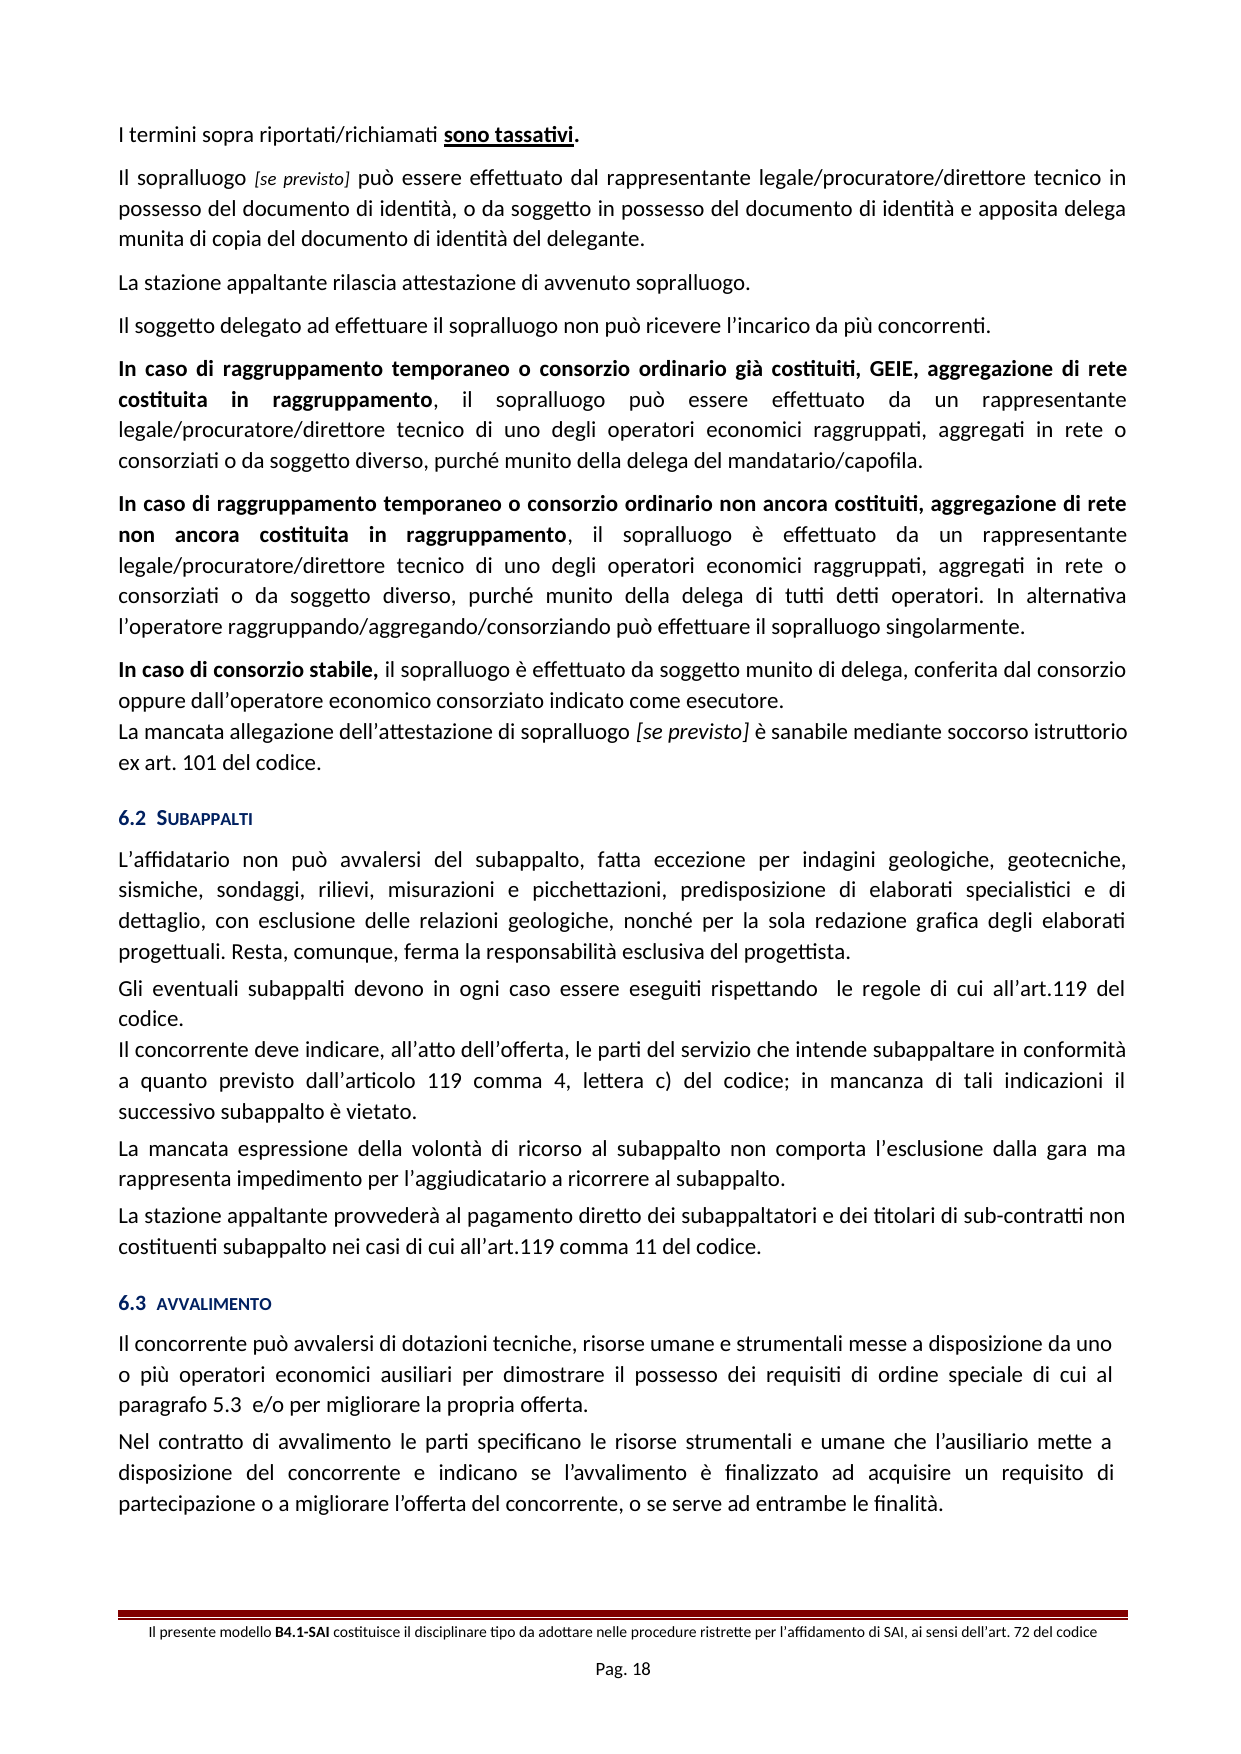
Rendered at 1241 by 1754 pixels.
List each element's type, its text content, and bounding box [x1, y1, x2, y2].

text Il soggetto delegato ad effettuare il sopralluogo non può ricevere l’incarico da più concorrenti. [118, 311, 1128, 339]
text Il sopralluogo [se previsto] può essere effettuato dal rappresentante legale/procuratore/direttore tecnico in possesso del documento di identità, o da soggetto in possesso del documento di identità e apposita delega munita di copia del documento di identità del delegante. [118, 163, 1128, 252]
subtitle 6.3 avvalimento [118, 1288, 1128, 1316]
text Nel contratto di avvalimento le parti specificano le risorse strumentali e umane che l’ausiliario mette a disposizione del concorrente e indicano se l’avvalimento è finalizzato ad acquisire un requisito di partecipazione o a migliorare l’offerta del concorrente, o se serve ad entrambe le finalità. [118, 1427, 1114, 1517]
text La mancata espressione della volontà di ricorso al subappalto non comporta l’esclusione dalla gara ma rappresenta impedimento per l’aggiudicatario a ricorrere al subappalto. [118, 1134, 1128, 1192]
text La stazione appaltante provvederà al pagamento diretto dei subappaltatori e dei titolari di sub-contratti non costituenti subappalto nei casi di cui all’art.119 comma 11 del codice. [118, 1201, 1128, 1260]
text In caso di consorzio stabile, il sopralluogo è effettuato da soggetto munito di delega, conferita dal consorzio oppure dall’operatore economico consorziato indicato come esecutore. [118, 656, 1128, 714]
text Il concorrente deve indicare, all’atto dell’offerta, le parti del servizio che intende subappaltare in conformità a quanto previsto dall’articolo 119 comma 4, lettera c) del codice; in mancanza di tali indicazioni il successivo subappalto è vietato. [118, 1035, 1128, 1125]
text In caso di raggruppamento temporaneo o consorzio ordinario non ancora costituiti, aggregazione di rete non ancora costituita in raggruppamento, il sopralluogo è effettuato da un rappresentante legale/procuratore/direttore tecnico di uno degli operatori economici raggruppati, aggregati in rete o consorziati o da soggetto diverso, purché munito della delega di tutti detti operatori. In alternativa l’operatore raggruppando/aggregando/consorziando può effettuare il sopralluogo singolarmente. [118, 489, 1128, 640]
text In caso di raggruppamento temporaneo o consorzio ordinario già costituiti, GEIE, aggregazione di rete costituita in raggruppamento, il sopralluogo può essere effettuato da un rappresentante legale/procuratore/direttore tecnico di uno degli operatori economici raggruppati, aggregati in rete o consorziati o da soggetto diverso, purché munito della delega del mandatario/capofila. [118, 354, 1128, 474]
text Il concorrente può avvalersi di dotazioni tecniche, risorse umane e strumentali messe a disposizione da uno o più operatori economici ausiliari per dimostrare il possesso dei requisiti di ordine speciale di cui al paragrafo 5.3 e/o per migliorare la propria offerta. [118, 1329, 1114, 1418]
text L’affidatario non può avvalersi del subappalto, fatta eccezione per indagini geologiche, geotecniche, sismiche, sondaggi, rilievi, misurazioni e picchettazioni, predisposizione di elaborati specialistici e di dettaglio, con esclusione delle relazioni geologiche, nonché per la sola redazione grafica degli elaborati progettuali. Resta, comunque, ferma la responsabilità esclusiva del progettista. [118, 845, 1128, 965]
text I termini sopra riportati/richiamati sono tassativi. [118, 120, 1128, 148]
text Gli eventuali subappalti devono in ogni caso essere eseguiti rispettando le regole di cui all’art.119 del codice. [118, 974, 1128, 1033]
text La mancata allegazione dell’attestazione di sopralluogo [se previsto] è sanabile mediante soccorso istruttorio ex art. 101 del codice. [118, 717, 1128, 776]
text La stazione appaltante rilascia attestazione di avvenuto sopralluogo. [118, 268, 1128, 296]
subtitle 6.2 Subappalti [118, 803, 1128, 832]
